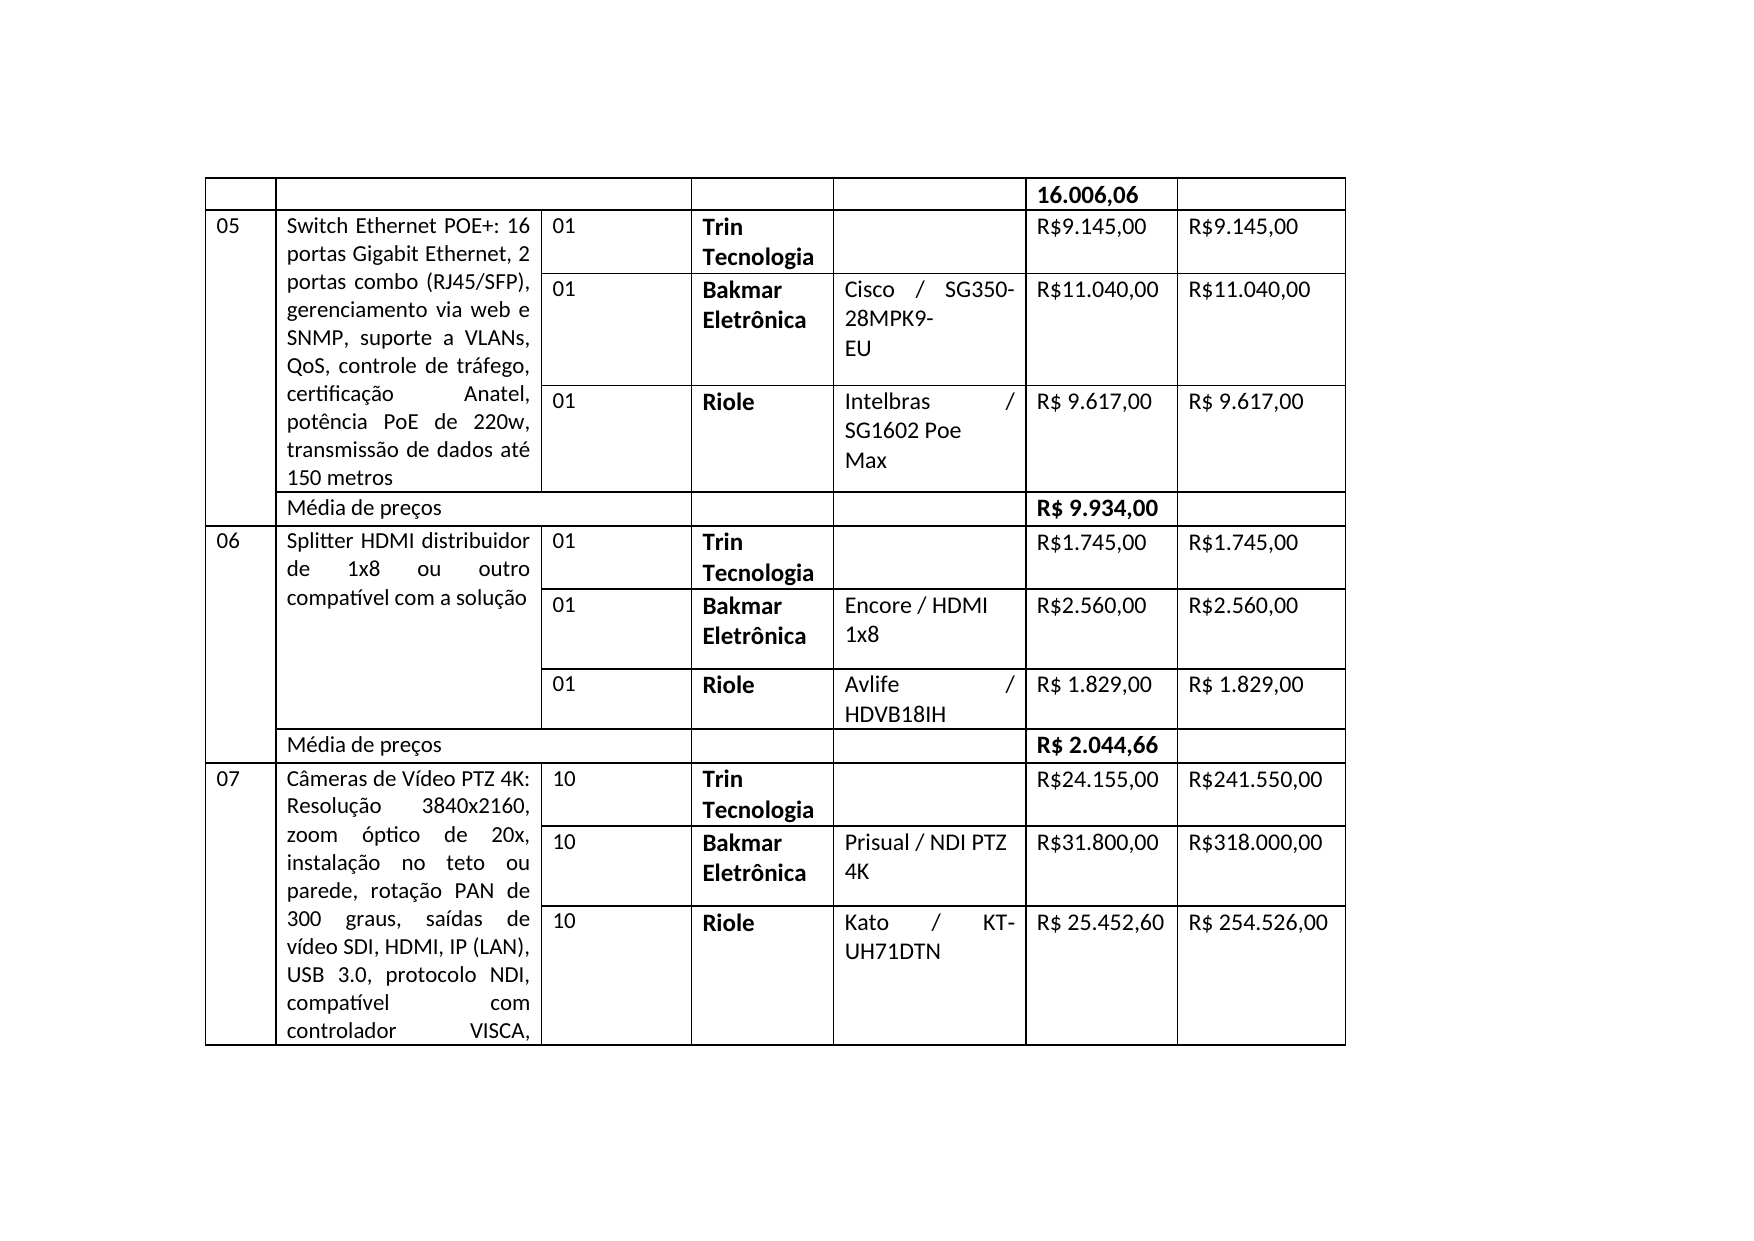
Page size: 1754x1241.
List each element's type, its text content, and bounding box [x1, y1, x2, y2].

table_cell [834, 493, 1025, 525]
table_cell R$2.560,00 [1178, 590, 1345, 668]
table_cell R$241.550,00 [1178, 764, 1345, 825]
table_cell R$ 9.934,00 [1027, 493, 1177, 525]
table_cell Kato / KT‐UH71DTN [834, 907, 1025, 1044]
table_cell [834, 211, 1025, 272]
table_cell [834, 527, 1025, 588]
table_cell Splitter HDMI distribuidor de 1x8 ou outro compatível com a solução [277, 527, 541, 728]
table_cell Bakmar Eletrônica [692, 827, 833, 905]
table_cell Trin Tecnologia [692, 527, 833, 588]
table_cell R$9.145,00 [1178, 211, 1345, 272]
table_cell 10 [542, 907, 691, 1044]
table_cell Riole [692, 386, 833, 491]
table_cell R$ 9.617,00 [1178, 386, 1345, 491]
table_cell 16.006,06 [1027, 179, 1177, 209]
table_cell R$11.040,00 [1178, 274, 1345, 385]
table_cell Bakmar Eletrônica [692, 590, 833, 668]
table_cell R$1.745,00 [1027, 527, 1177, 588]
table_cell [1178, 730, 1345, 762]
table_cell R$24.155,00 [1027, 764, 1177, 825]
table_cell Câmeras de Vídeo PTZ 4K: Resolução 3840x2160, zoom óptico de 20x, instalação no teto ou parede, rotação PAN de 300 graus, saídas de vídeo SDI, HDMI, IP (LAN), USB 3.0, protocolo NDI, compatível com controlador VISCA, [277, 764, 541, 1044]
table_cell Média de preços [277, 493, 691, 525]
table_cell [834, 764, 1025, 825]
table_cell 10 [542, 827, 691, 905]
table_cell [206, 179, 275, 209]
table_cell R$9.145,00 [1027, 211, 1177, 272]
table_cell R$11.040,00 [1027, 274, 1177, 385]
table_cell [1178, 179, 1345, 209]
table_cell Cisco / SG350-28MPK9- EU [834, 274, 1025, 385]
table_cell Prisual / NDI PTZ 4K [834, 827, 1025, 905]
table_cell Avlife / HDVB18IH [834, 670, 1025, 728]
table_cell Switch Ethernet POE+: 16 portas Gigabit Ethernet, 2 portas combo (RJ45/SFP), gerenciamento via web e SNMP, suporte a VLANs, QoS, controle de tráfego, certificação Anatel, potência PoE de 220w, transmissão de dados até 150 metros [277, 211, 541, 491]
table_cell Trin Tecnologia [692, 211, 833, 272]
table_cell R$ 1.829,00 [1178, 670, 1345, 728]
table_cell R$ 9.617,00 [1027, 386, 1177, 491]
table_cell [692, 730, 833, 762]
table_cell 01 [542, 274, 691, 385]
table_cell Média de preços [277, 730, 691, 762]
table_cell 07 [206, 764, 275, 1044]
table_cell R$31.800,00 [1027, 827, 1177, 905]
table_cell Trin Tecnologia [692, 764, 833, 825]
table_cell R$2.560,00 [1027, 590, 1177, 668]
table_cell Intelbras / SG1602 Poe Max [834, 386, 1025, 491]
table_cell Riole [692, 907, 833, 1044]
table_cell 01 [542, 590, 691, 668]
table_cell R$ 2.044,66 [1027, 730, 1177, 762]
table_cell [692, 179, 833, 209]
table_cell R$ 254.526,00 [1178, 907, 1345, 1044]
table_cell R$ 25.452,60 [1027, 907, 1177, 1044]
table_cell 01 [542, 670, 691, 728]
table_cell [834, 179, 1025, 209]
table_cell 01 [542, 211, 691, 272]
table_cell 05 [206, 211, 275, 525]
table_cell Riole [692, 670, 833, 728]
table_cell R$318.000,00 [1178, 827, 1345, 905]
table_cell Encore / HDMI 1x8 [834, 590, 1025, 668]
table_cell 01 [542, 386, 691, 491]
table_cell R$1.745,00 [1178, 527, 1345, 588]
table_cell [692, 493, 833, 525]
table_cell [277, 179, 691, 209]
table_cell Bakmar Eletrônica [692, 274, 833, 385]
table_cell R$ 1.829,00 [1027, 670, 1177, 728]
table_cell [834, 730, 1025, 762]
table_cell 06 [206, 527, 275, 762]
table_cell [1178, 493, 1345, 525]
table_cell 01 [542, 527, 691, 588]
table_cell 10 [542, 764, 691, 825]
